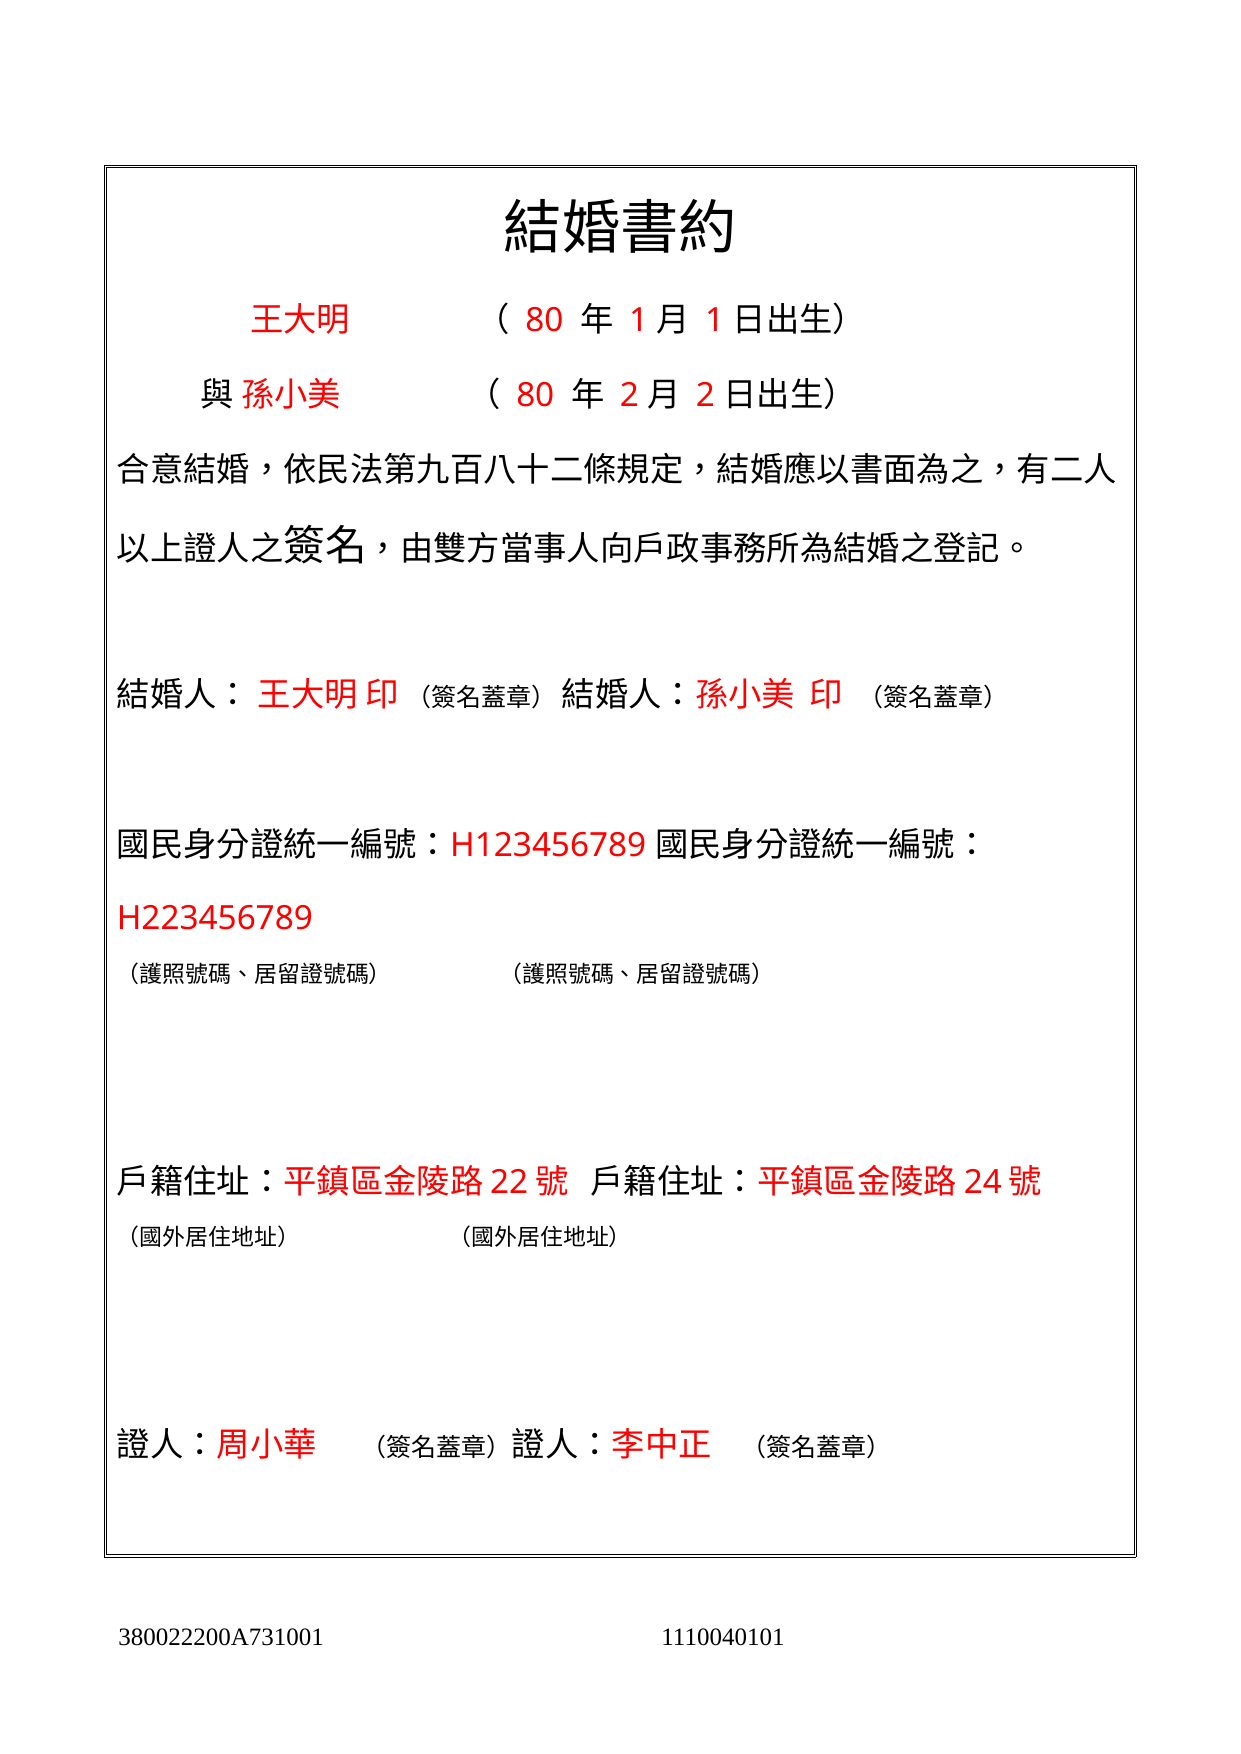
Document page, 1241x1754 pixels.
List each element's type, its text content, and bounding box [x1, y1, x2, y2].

table_header 結婚書約 王大明 （ 80 年 1 月 1 日出生） 與 孫小美 （ 80 年 2 月 2 日出生） 合意結婚，依民法第九百八十二條規定，結婚應以書面為之，有二人以上證人之簽名，由雙方當事人向戶政事務所為結婚之登記。 結婚人： 王大明 印 （簽名蓋章） 結婚人：孫小美 印 （簽名蓋章） 國民身分證統一編號：H123456789 國民身分證統一編號：H223456789 （護照號碼、居留證號碼） （護照號碼、居留證號碼） 戶籍住址：平鎮區金陵路22號 戶籍住址：平鎮區金陵路24號 （國外居住地址） （國外居住地址） 證人：周小華 （簽名蓋章）證人：李中正 （簽名蓋章） [107, 168, 1134, 1554]
